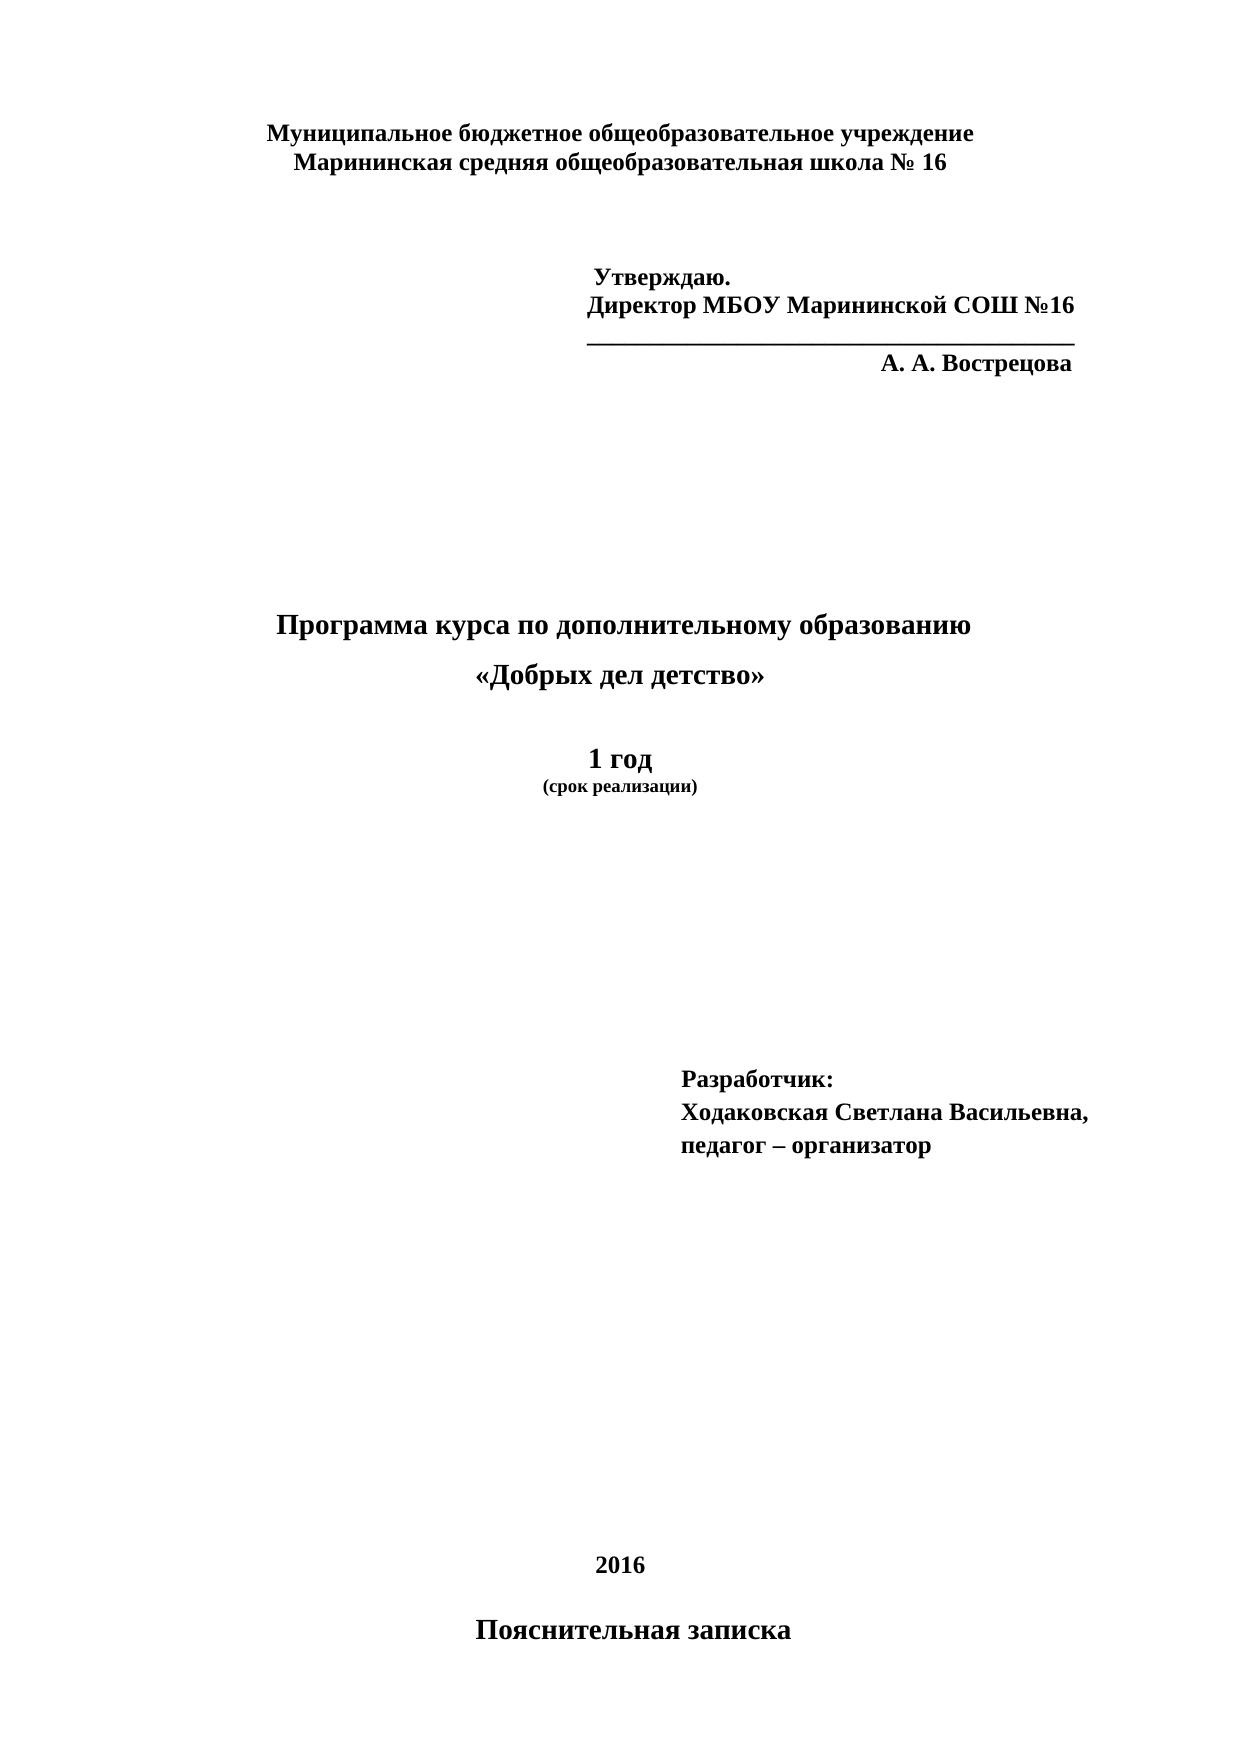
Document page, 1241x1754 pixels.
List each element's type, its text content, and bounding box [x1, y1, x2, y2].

text Директор МБОУ Марининской СОШ №16 [118, 291, 1122, 319]
text А. А. Вострецова [118, 348, 1122, 377]
text Марининская средняя общеобразовательная школа № 16 [118, 147, 1122, 176]
text Муниципальное бюджетное общеобразовательное учреждение [118, 118, 1122, 147]
text Пояснительная записка [118, 1612, 1122, 1646]
text Утверждаю. [118, 262, 1122, 291]
text 1 год [118, 741, 1122, 774]
text Ходаковская Светлана Васильевна, [118, 1097, 1122, 1126]
text _______________________________________ [118, 319, 1122, 348]
text Разработчик: [118, 1064, 1122, 1093]
text Программа курса по дополнительному образованию [118, 607, 1122, 640]
text педагог – организатор [118, 1131, 1122, 1159]
text «Добрых дел детство» [118, 657, 1122, 691]
text 2016 [118, 1550, 1122, 1579]
text (срок реализации) [118, 774, 1122, 796]
